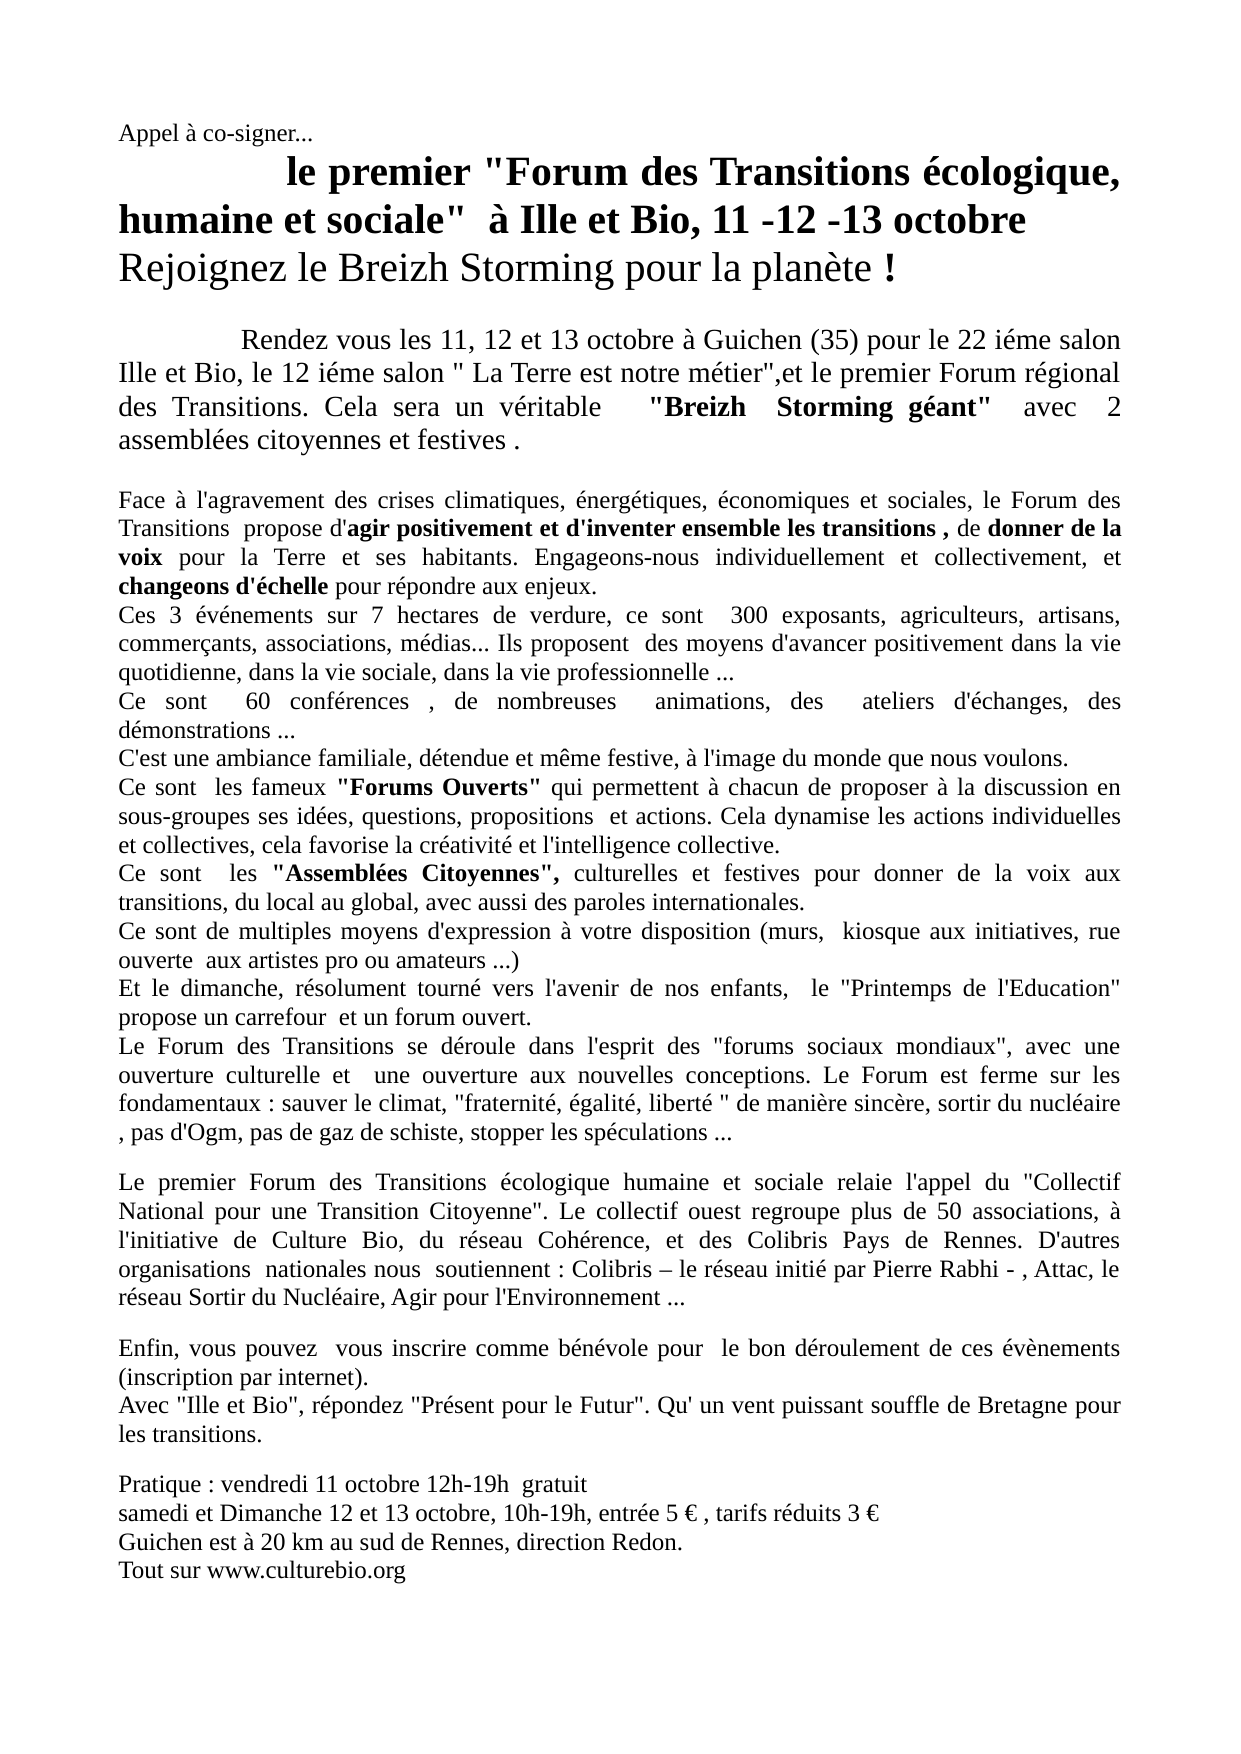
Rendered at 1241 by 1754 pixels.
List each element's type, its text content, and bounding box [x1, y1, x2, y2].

text Rejoignez le Breizh Storming pour la planète ! [118, 243, 1122, 291]
text le premier "Forum des Transitions écologique, humaine et sociale" à Ille et Bio, 11 -12 -13 octobre [118, 147, 1122, 243]
text Ces 3 événements sur 7 hectares de verdure, ce sont 300 exposants, agriculteurs, artisans, commerçants, associations, médias... Ils proposent des moyens d'avancer positivement dans la vie quotidienne, dans la vie sociale, dans la vie professionnelle ... [118, 600, 1122, 686]
text Face à l'agravement des crises climatiques, énergétiques, économiques et sociales, le Forum des Transitions propose d'agir positivement et d'inventer ensemble les transitions , de donner de la voix pour la Terre et ses habitants. Engageons-nous individuellement et collectivement, et changeons d'échelle pour répondre aux enjeux. [118, 485, 1122, 600]
text Ce sont les "Assemblées Citoyennes", culturelles et festives pour donner de la voix aux transitions, du local au global, avec aussi des paroles internationales. [118, 858, 1122, 916]
text C'est une ambiance familiale, détendue et même festive, à l'image du monde que nous voulons. [118, 743, 1122, 772]
text samedi et Dimanche 12 et 13 octobre, 10h-19h, entrée 5 € , tarifs réduits 3 € [118, 1498, 1122, 1527]
text Ce sont 60 conférences , de nombreuses animations, des ateliers d'échanges, des démonstrations ... [118, 686, 1122, 743]
text Guichen est à 20 km au sud de Rennes, direction Redon. [118, 1527, 1122, 1556]
text Tout sur www.culturebio.org [118, 1556, 1122, 1584]
text Pratique : vendredi 11 octobre 12h-19h gratuit [118, 1469, 1122, 1498]
text Rendez vous les 11, 12 et 13 octobre à Guichen (35) pour le 22 iéme salon Ille et Bio, le 12 iéme salon " La Terre est notre métier",et le premier Forum régional des Transitions. Cela sera un véritable "Breizh Storming géant" avec 2 assemblées citoyennes et festives . [118, 322, 1122, 456]
text Le premier Forum des Transitions écologique humaine et sociale relaie l'appel du "Collectif National pour une Transition Citoyenne". Le collectif ouest regroupe plus de 50 associations, à l'initiative de Culture Bio, du réseau Cohérence, et des Colibris Pays de Rennes. D'autres organisations nationales nous soutiennent : Colibris – le réseau initié par Pierre Rabhi - , Attac, le réseau Sortir du Nucléaire, Agir pour l'Environnement ... [118, 1167, 1122, 1311]
text Le Forum des Transitions se déroule dans l'esprit des "forums sociaux mondiaux", avec une ouverture culturelle et une ouverture aux nouvelles conceptions. Le Forum est ferme sur les fondamentaux : sauver le climat, "fraternité, égalité, liberté " de manière sincère, sortir du nucléaire , pas d'Ogm, pas de gaz de schiste, stopper les spéculations ... [118, 1031, 1122, 1146]
text Et le dimanche, résolument tourné vers l'avenir de nos enfants, le "Printemps de l'Education" propose un carrefour et un forum ouvert. [118, 973, 1122, 1031]
text Avec "Ille et Bio", répondez "Présent pour le Futur". Qu' un vent puissant souffle de Bretagne pour les transitions. [118, 1390, 1122, 1448]
text Enfin, vous pouvez vous inscrire comme bénévole pour le bon déroulement de ces évènements (inscription par internet). [118, 1333, 1122, 1390]
text Appel à co-signer... [118, 118, 1122, 147]
text Ce sont les fameux "Forums Ouverts" qui permettent à chacun de proposer à la discussion en sous-groupes ses idées, questions, propositions et actions. Cela dynamise les actions individuelles et collectives, cela favorise la créativité et l'intelligence collective. [118, 772, 1122, 858]
text Ce sont de multiples moyens d'expression à votre disposition (murs, kiosque aux initiatives, rue ouverte aux artistes pro ou amateurs ...) [118, 916, 1122, 973]
